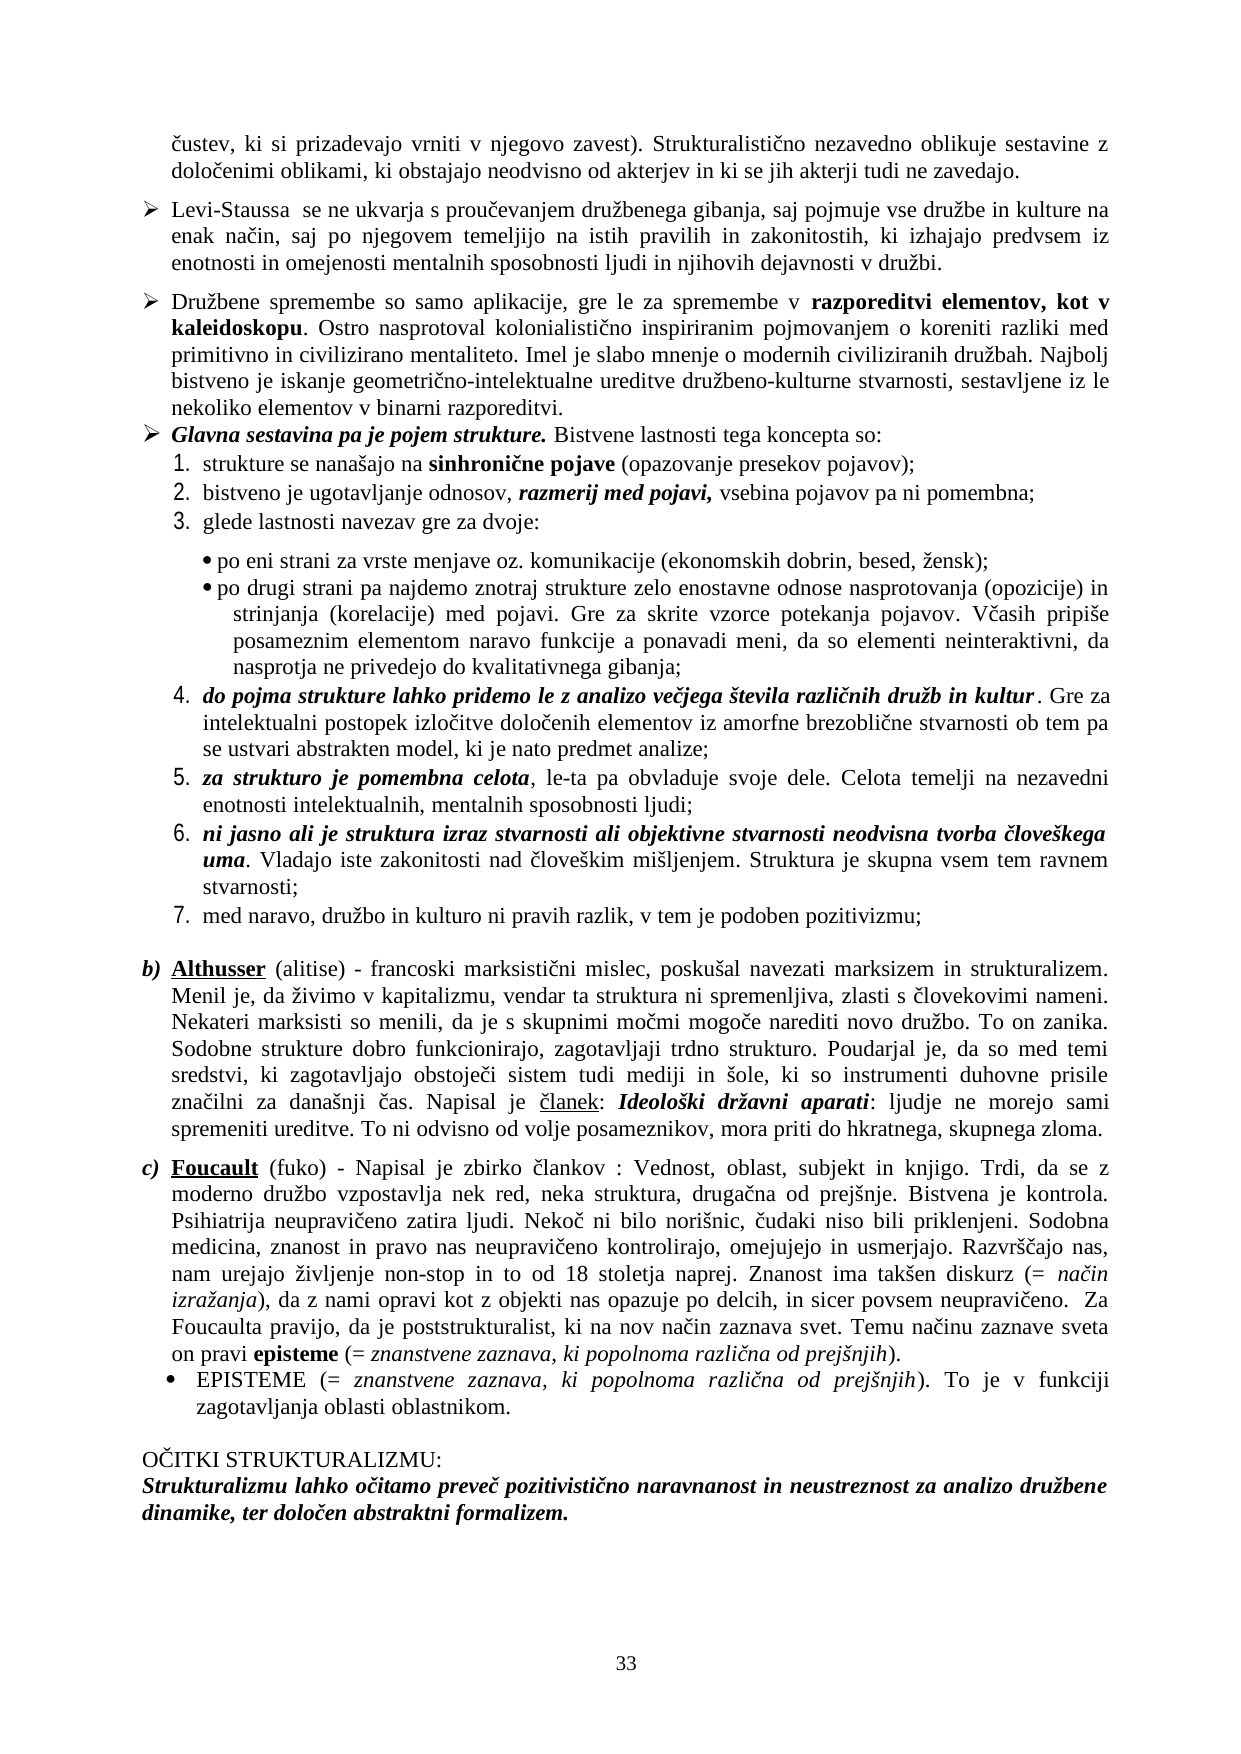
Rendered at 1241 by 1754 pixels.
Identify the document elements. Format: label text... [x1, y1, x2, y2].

list po drugi strani pa najdemo znotraj strukture zelo enostavne odnose nasprotovanja (opozicije) in strinjanja (korelacije) med pojavi. Gre za skrite vzorce potekanja pojavov. Včasih pripiše posameznim elementom naravo funkcije a ponavadi meni, da so elementi neinteraktivni, da nasprotja ne privedejo do kvalitativnega gibanja; [203, 573, 1110, 680]
list ni jasno ali je struktura izraz stvarnosti ali objektivne stvarnosti neodvisna tvorba človeškega uma. Vladajo iste zakonitosti nad človeškim mišljenjem. Struktura je skupna vsem tem ravnem stvarnosti; [173, 817, 1110, 899]
list Foucault (fuko) - Napisal je zbirko člankov : Vednost, oblast, subjekt in knjigo. Trdi, da se z moderno družbo vzpostavlja nek red, neka struktura, drugačna od prejšnje. Bistvena je kontrola. Psihiatrija neupravičeno zatira ljudi. Nekoč ni bilo norišnic, čudaki niso bili priklenjeni. Sodobna medicina, znanost in pravo nas neupravičeno kontrolirajo, omejujejo in usmerjajo. Razvrščajo nas, nam urejajo življenje non-stop in to od 18 stoletja naprej. Znanost ima takšen diskurz (= način izražanja), da z nami opravi kot z objekti nas opazuje po delcih, in sicer povsem neupravičeno. Za Foucaulta pravijo, da je poststrukturalist, ki na nov način zaznava svet. Temu načinu zaznave sveta on pravi episteme (= znanstvene zaznava, ki popolnoma različna od prejšnjih). [142, 1153, 1110, 1366]
list za strukturo je pomembna celota, le-ta pa obvladuje svoje dele. Celota temelji na nezavedni enotnosti intelektualnih, mentalnih sposobnosti ljudi; [173, 762, 1110, 817]
list Glavna sestavina pa je pojem strukture. Bistvene lastnosti tega koncepta so: [142, 421, 1110, 448]
list strukture se nanašajo na sinhronične pojave (opazovanje presekov pojavov); [173, 448, 1110, 477]
list med naravo, družbo in kulturo ni pravih razlik, v tem je podoben pozitivizmu; [173, 899, 1110, 928]
list glede lastnosti navezav gre za dvoje: [173, 506, 1110, 534]
text OČITKI STRUKTURALIZMU: [142, 1446, 1110, 1472]
list Levi-Staussa se ne ukvarja s proučevanjem družbenega gibanja, saj pojmuje vse družbe in kulture na enak način, saj po njegovem temeljijo na istih pravilih in zakonitostih, ki izhajajo predvsem iz enotnosti in omejenosti mentalnih sposobnosti ljudi in njihovih dejavnosti v družbi. [142, 196, 1110, 275]
list po eni strani za vrste menjave oz. komunikacije (ekonomskih dobrin, besed, žensk); [203, 547, 1110, 573]
list EPISTEME (= znanstvene zaznava, ki popolnoma različna od prejšnjih). To je v funkciji zagotavljanja oblasti oblastnikom. [167, 1366, 1110, 1419]
list Družbene spremembe so samo aplikacije, gre le za spremembe v razporeditvi elementov, kot v kaleidoskopu. Ostro nasprotoval kolonialistično inspiriranim pojmovanjem o koreniti razliki med primitivno in civilizirano mentaliteto. Imel je slabo mnenje o modernih civiliziranih družbah. Najbolj bistveno je iskanje geometrično-intelektualne ureditve družbeno-kulturne stvarnosti, sestavljene iz le nekoliko elementov v binarni razporeditvi. [142, 288, 1110, 421]
list Althusser (alitise) - francoski marksistični mislec, poskušal navezati marksizem in strukturalizem. Menil je, da živimo v kapitalizmu, vendar ta struktura ni spremenljiva, zlasti s človekovimi nameni. Nekateri marksisti so menili, da je s skupnimi močmi mogoče narediti novo družbo. To on zanika. Sodobne strukture dobro funkcionirajo, zagotavljaji trdno strukturo. Poudarjal je, da so med temi sredstvi, ki zagotavljajo obstoječi sistem tudi mediji in šole, ki so instrumenti duhovne prisile značilni za današnji čas. Napisal je članek: Ideološki državni aparati: ljudje ne morejo sami spremeniti ureditve. To ni odvisno od volje posameznikov, mora priti do hkratnega, skupnega zloma. [142, 955, 1110, 1141]
list bistveno je ugotavljanje odnosov, razmerij med pojavi, vsebina pojavov pa ni pomembna; [173, 477, 1110, 506]
list do pojma strukture lahko pridemo le z analizo večjega števila različnih družb in kultur. Gre za intelektualni postopek izločitve določenih elementov iz amorfne brezoblične stvarnosti ob tem pa se ustvari abstrakten model, ki je nato predmet analize; [173, 680, 1110, 762]
text Strukturalizmu lahko očitamo preveč pozitivistično naravnanost in neustreznost za analizo družbene dinamike, ter določen abstraktni formalizem. [142, 1472, 1110, 1525]
list čustev, ki si prizadevajo vrniti v njegovo zavest). Strukturalistično nezavedno oblikuje sestavine z določenimi oblikami, ki obstajajo neodvisno od akterjev in ki se jih akterji tudi ne zavedajo. [142, 130, 1110, 183]
